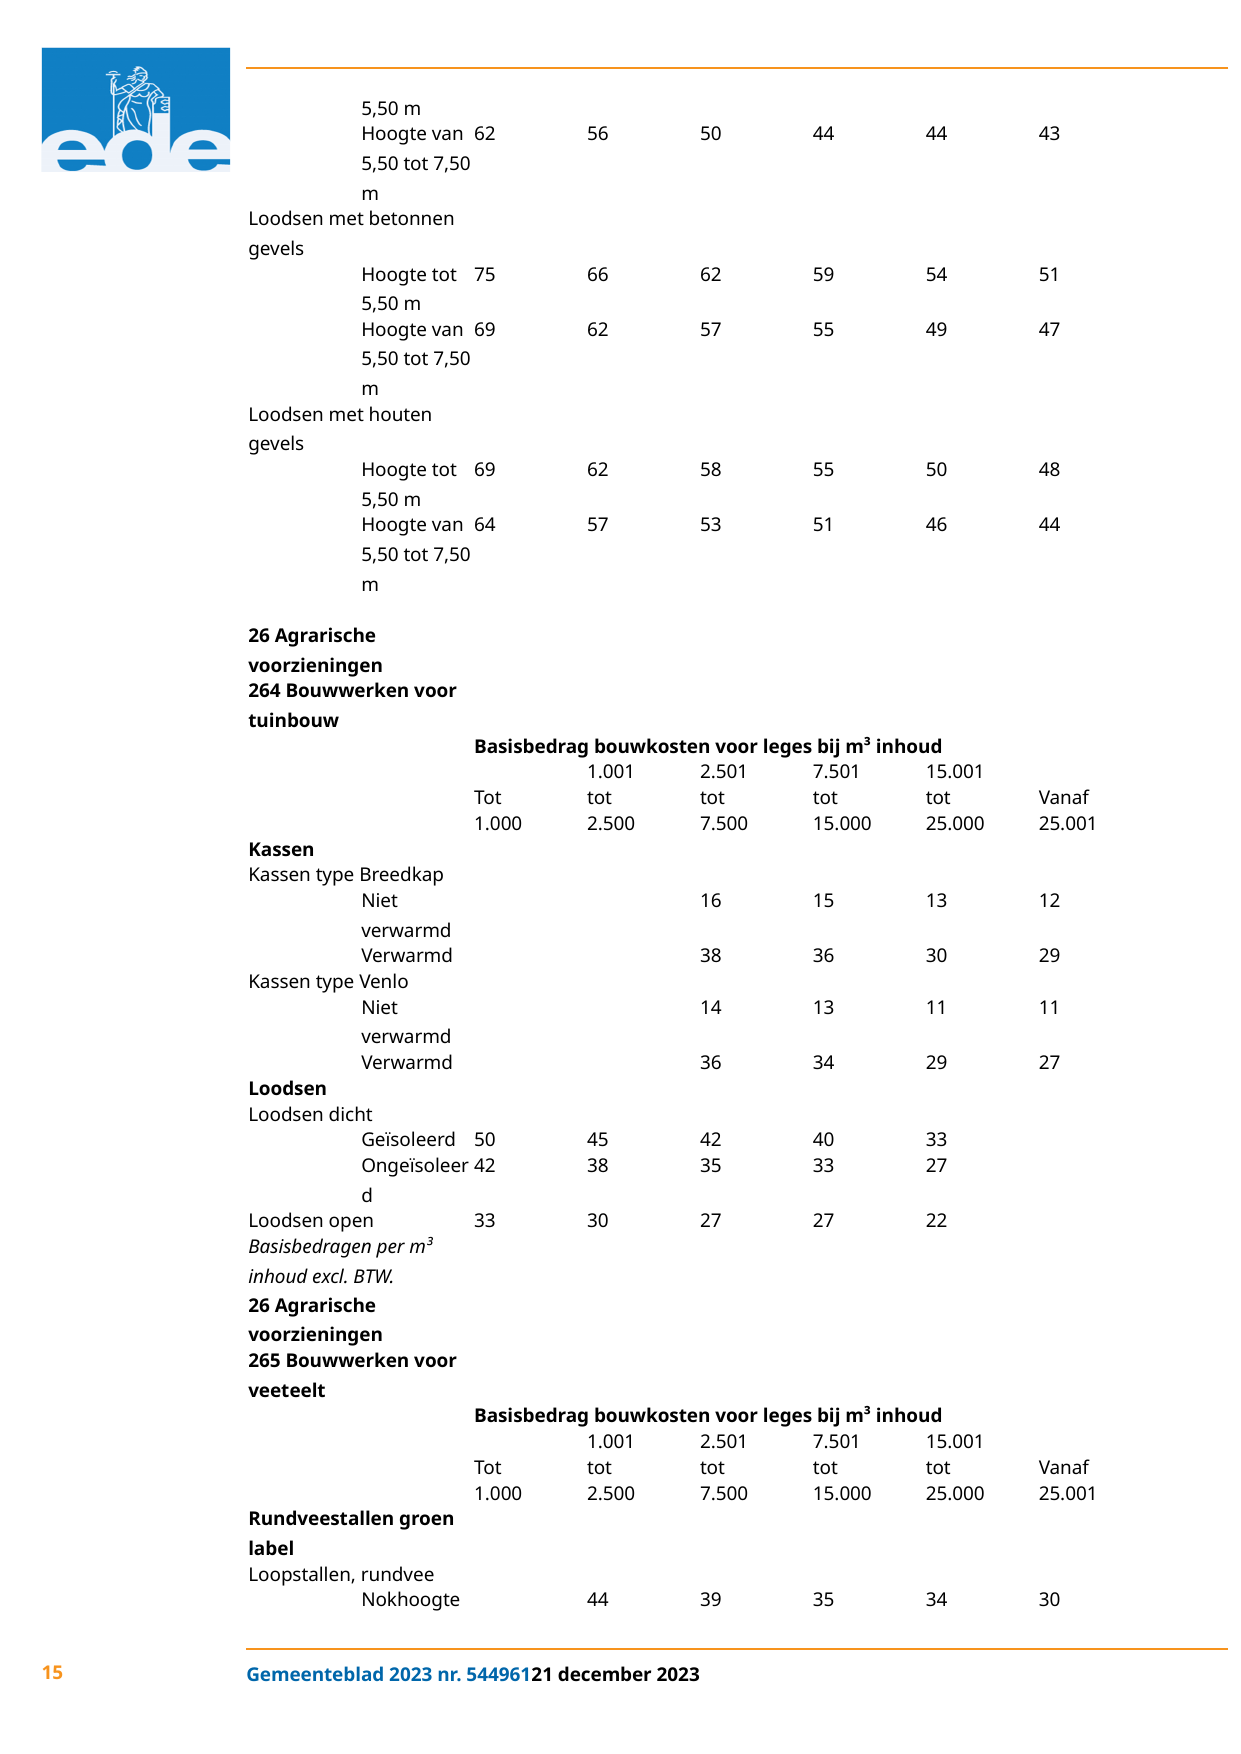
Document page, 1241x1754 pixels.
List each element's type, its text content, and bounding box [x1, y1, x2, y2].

table_cell [1039, 1101, 1152, 1126]
table_header [813, 1292, 926, 1347]
table_cell Hoogte van 5,50 tot 7,50 m [361, 121, 474, 205]
table_cell [926, 1101, 1038, 1126]
table_cell Vanaf [1039, 1454, 1152, 1480]
table_header [1039, 1292, 1152, 1347]
table_cell Vanaf [1039, 784, 1152, 810]
table_cell [587, 943, 700, 968]
table_cell [813, 968, 926, 994]
table_cell 265 Bouwwerken voor veeteelt [248, 1347, 474, 1402]
table_cell 59 [813, 261, 926, 316]
table_cell Niet verwarmd [361, 887, 474, 942]
table_cell [474, 861, 587, 887]
table_cell [926, 1561, 1038, 1586]
table_cell [474, 1505, 587, 1561]
table_cell 39 [700, 1586, 813, 1612]
table_cell 40 [813, 1126, 926, 1152]
table_cell 14 [700, 994, 813, 1049]
table_cell [926, 1075, 1038, 1101]
table_cell [587, 836, 700, 861]
table_cell [248, 316, 361, 401]
table_cell 15.001 [926, 759, 1038, 784]
table_cell [813, 1233, 926, 1288]
table_cell [248, 1454, 361, 1480]
table_cell 54 [926, 261, 1038, 316]
table_cell [248, 759, 361, 784]
table_cell 13 [926, 887, 1038, 942]
table_cell [474, 205, 587, 261]
table_cell [1039, 1505, 1152, 1561]
table_cell 50 [474, 1126, 587, 1152]
table_cell 43 [1039, 121, 1152, 205]
table_cell 7.500 [700, 810, 813, 836]
table_cell [587, 1561, 700, 1586]
table_cell 50 [926, 456, 1038, 512]
table_cell 38 [700, 943, 813, 968]
table_cell [248, 733, 361, 758]
table_cell [1039, 678, 1152, 733]
table_cell 33 [813, 1152, 926, 1207]
table_cell [474, 1233, 587, 1288]
table_cell [1039, 205, 1152, 261]
table_cell [248, 1480, 361, 1505]
table_cell Ongeïsoleerd [361, 1152, 474, 1207]
table_cell 44 [813, 121, 926, 205]
table_cell 50 [700, 121, 813, 205]
table_cell 30 [1039, 1586, 1152, 1612]
table_cell [926, 596, 1038, 622]
table_cell 69 [474, 316, 587, 401]
table_cell Loopstallen, rundvee [248, 1561, 474, 1586]
table_cell [813, 401, 926, 456]
table_cell [474, 678, 587, 733]
table_cell [1039, 622, 1152, 677]
table_cell 62 [700, 261, 813, 316]
table_cell 66 [587, 261, 700, 316]
table_cell [813, 1505, 926, 1561]
table_cell [248, 121, 361, 205]
table_cell [700, 678, 813, 733]
table_cell Nokhoogte [361, 1586, 474, 1612]
table_cell [1039, 1208, 1152, 1233]
table_cell 55 [813, 456, 926, 512]
table_cell 15 [813, 887, 926, 942]
table_cell 13 [813, 994, 926, 1049]
table_cell [474, 1428, 587, 1454]
table_cell [587, 596, 700, 622]
table_header [700, 1292, 813, 1347]
table_cell tot [813, 1454, 926, 1480]
table_cell [1039, 95, 1152, 121]
table_cell tot [926, 1454, 1038, 1480]
table_cell 44 [587, 1586, 700, 1612]
table_cell 45 [587, 1126, 700, 1152]
table_cell [1039, 1233, 1152, 1288]
table_cell Kassen [248, 836, 361, 861]
table_cell [700, 968, 813, 994]
table_cell [248, 1428, 361, 1454]
table_cell [926, 1233, 1038, 1288]
table_cell 62 [474, 121, 587, 205]
table_cell 30 [587, 1208, 700, 1233]
table_cell 1.001 [587, 1428, 700, 1454]
table_cell Hoogte tot 5,50 m [361, 456, 474, 512]
table_cell 51 [1039, 261, 1152, 316]
table_cell Loodsen open [248, 1208, 474, 1233]
table_header [474, 1292, 587, 1347]
table_cell 5,50 m [361, 95, 474, 121]
table_cell Verwarmd [361, 943, 474, 968]
table_cell [361, 1480, 474, 1505]
table_cell [1039, 1561, 1152, 1586]
table_cell 48 [1039, 456, 1152, 512]
table_cell [926, 205, 1038, 261]
table_cell [700, 1561, 813, 1586]
table_cell [587, 994, 700, 1049]
table_cell tot [813, 784, 926, 810]
table_cell 69 [474, 456, 587, 512]
table_cell 30 [926, 943, 1038, 968]
table_cell [361, 1428, 474, 1454]
table_cell 25.001 [1039, 1480, 1152, 1505]
table_cell [474, 1101, 587, 1126]
table_cell [587, 1233, 700, 1288]
table_cell [587, 1347, 700, 1402]
table_cell [248, 810, 361, 836]
table_cell [474, 836, 587, 861]
table_cell Verwarmd [361, 1049, 474, 1075]
table_cell [361, 810, 474, 836]
table_cell 27 [700, 1208, 813, 1233]
table_cell [587, 861, 700, 887]
table_cell [926, 968, 1038, 994]
table_cell [248, 1152, 361, 1207]
table_cell Loodsen dicht [248, 1101, 474, 1126]
table_cell 27 [1039, 1049, 1152, 1075]
table_cell 47 [1039, 316, 1152, 401]
table_cell [926, 95, 1038, 121]
table_cell Rundveestallen groen label [248, 1505, 474, 1561]
table_cell 56 [587, 121, 700, 205]
table_cell [813, 622, 926, 677]
table_cell [926, 861, 1038, 887]
table_cell 7.501 [813, 1428, 926, 1454]
table_cell tot [700, 784, 813, 810]
table_cell [813, 596, 926, 622]
table_cell [1039, 968, 1152, 994]
table_cell [587, 678, 700, 733]
table_cell 38 [587, 1152, 700, 1207]
table_cell [474, 401, 587, 456]
table_cell [700, 1347, 813, 1402]
table_cell 26 Agrarische voorzieningen [248, 622, 474, 677]
table_cell [700, 1075, 813, 1101]
table_cell 27 [813, 1208, 926, 1233]
table_cell [813, 1075, 926, 1101]
table_cell 12 [1039, 887, 1152, 942]
table_cell [474, 1561, 587, 1586]
table_cell [474, 596, 587, 622]
table_header 26 Agrarische voorzieningen [248, 1292, 474, 1347]
table_cell [474, 1347, 587, 1402]
table_cell 44 [926, 121, 1038, 205]
table_cell Basisbedrag bouwkosten voor leges bij m³ inhoud [474, 733, 1152, 758]
table_cell [813, 1347, 926, 1402]
table_cell 11 [1039, 994, 1152, 1049]
table_cell [248, 95, 361, 121]
table_cell 2.501 [700, 1428, 813, 1454]
table_cell [361, 784, 474, 810]
table_cell [926, 1505, 1038, 1561]
table_cell [813, 836, 926, 861]
table_cell [361, 733, 474, 758]
table_cell [361, 1454, 474, 1480]
table_cell [700, 205, 813, 261]
table_cell [700, 1233, 813, 1288]
table_cell 2.501 [700, 759, 813, 784]
table_cell [587, 95, 700, 121]
table_cell [474, 95, 587, 121]
table_cell [813, 1101, 926, 1126]
table_cell 33 [926, 1126, 1038, 1152]
table_cell 36 [813, 943, 926, 968]
table_cell [361, 836, 474, 861]
table_cell Kassen type Venlo [248, 968, 474, 994]
table_cell [474, 759, 587, 784]
table_cell [700, 1101, 813, 1126]
table_cell [1039, 1428, 1152, 1454]
table_cell 58 [700, 456, 813, 512]
picture [41, 47, 231, 172]
table_cell Hoogte van 5,50 tot 7,50 m [361, 512, 474, 596]
table_cell [926, 401, 1038, 456]
table_cell [1039, 401, 1152, 456]
table_cell [474, 1049, 587, 1075]
table_cell [248, 261, 361, 316]
table_cell Basisbedrag bouwkosten voor leges bij m³ inhoud [474, 1403, 1152, 1428]
table_cell Tot [474, 1454, 587, 1480]
table_cell 57 [700, 316, 813, 401]
table_cell 49 [926, 316, 1038, 401]
table_cell 44 [1039, 512, 1152, 596]
table_cell [700, 622, 813, 677]
table_cell [248, 1049, 361, 1075]
table_cell Hoogte van 5,50 tot 7,50 m [361, 316, 474, 401]
table_cell [587, 205, 700, 261]
table_cell [248, 887, 361, 942]
table_cell [813, 205, 926, 261]
table_cell 29 [1039, 943, 1152, 968]
table_cell 22 [926, 1208, 1038, 1233]
table_cell tot [700, 1454, 813, 1480]
table_cell [700, 1505, 813, 1561]
table_cell [248, 456, 361, 512]
table_cell 36 [700, 1049, 813, 1075]
table_header [587, 1292, 700, 1347]
table_cell [361, 759, 474, 784]
table_cell Loodsen [248, 1075, 474, 1101]
table_cell [474, 887, 587, 942]
table_cell [587, 1075, 700, 1101]
table_cell [248, 1403, 361, 1428]
table_cell [248, 784, 361, 810]
table_cell 1.000 [474, 1480, 587, 1505]
table_cell [700, 401, 813, 456]
table_cell [1039, 861, 1152, 887]
table_cell Loodsen met betonnen gevels [248, 205, 474, 261]
table_cell 2.500 [587, 810, 700, 836]
table_cell 57 [587, 512, 700, 596]
table_cell [587, 1505, 700, 1561]
table_cell [248, 1586, 361, 1612]
table_cell Basisbedragen per m³ inhoud excl. BTW. [248, 1233, 474, 1288]
table_cell [474, 994, 587, 1049]
table_cell [248, 943, 361, 968]
table_cell [926, 622, 1038, 677]
table_cell Hoogte tot 5,50 m [361, 261, 474, 316]
table_cell 51 [813, 512, 926, 596]
table_cell [1039, 1126, 1152, 1152]
table_cell 264 Bouwwerken voor tuinbouw [248, 678, 474, 733]
table_cell Tot [474, 784, 587, 810]
table_cell [813, 861, 926, 887]
table_cell [248, 1126, 361, 1152]
table_cell 53 [700, 512, 813, 596]
table_cell [474, 1586, 587, 1612]
table_cell [587, 622, 700, 677]
table_cell Kassen type Breedkap [248, 861, 474, 887]
table_cell 2.500 [587, 1480, 700, 1505]
table_cell 62 [587, 316, 700, 401]
table_cell 7.501 [813, 759, 926, 784]
table_cell 25.001 [1039, 810, 1152, 836]
table_cell 27 [926, 1152, 1038, 1207]
table_cell 62 [587, 456, 700, 512]
table_cell 42 [474, 1152, 587, 1207]
table_cell 46 [926, 512, 1038, 596]
table_cell [813, 1561, 926, 1586]
table_cell 15.000 [813, 1480, 926, 1505]
table_cell [248, 994, 361, 1049]
table_cell [474, 622, 587, 677]
table_cell [700, 836, 813, 861]
table_cell [587, 401, 700, 456]
table_cell [248, 596, 361, 622]
table_cell [813, 678, 926, 733]
table_cell [1039, 1075, 1152, 1101]
table_cell [361, 1403, 474, 1428]
table_cell [248, 512, 361, 596]
table_cell [1039, 836, 1152, 861]
table_cell 25.000 [926, 810, 1038, 836]
table_cell 33 [474, 1208, 587, 1233]
table_cell [926, 836, 1038, 861]
table_cell 15.001 [926, 1428, 1038, 1454]
table_cell [926, 678, 1038, 733]
table_cell 16 [700, 887, 813, 942]
table_cell [587, 968, 700, 994]
table_cell [474, 1075, 587, 1101]
table_cell [1039, 1152, 1152, 1207]
table_cell [474, 968, 587, 994]
table_cell 29 [926, 1049, 1038, 1075]
table_cell 35 [700, 1152, 813, 1207]
table_cell [926, 1347, 1038, 1402]
table_cell [700, 861, 813, 887]
table_cell tot [926, 784, 1038, 810]
table_header [926, 1292, 1038, 1347]
table_cell 1.001 [587, 759, 700, 784]
table_cell [700, 95, 813, 121]
table_cell tot [587, 1454, 700, 1480]
table_cell 25.000 [926, 1480, 1038, 1505]
table_cell 34 [813, 1049, 926, 1075]
table_cell 35 [813, 1586, 926, 1612]
table_cell [587, 1049, 700, 1075]
table_cell [700, 596, 813, 622]
table_cell [361, 596, 474, 622]
table_cell 15.000 [813, 810, 926, 836]
table_cell 55 [813, 316, 926, 401]
table_cell [587, 887, 700, 942]
table_cell 42 [700, 1126, 813, 1152]
table_cell 75 [474, 261, 587, 316]
table_cell Niet verwarmd [361, 994, 474, 1049]
table_cell tot [587, 784, 700, 810]
table_cell [1039, 596, 1152, 622]
table_cell 7.500 [700, 1480, 813, 1505]
table_cell 34 [926, 1586, 1038, 1612]
table_cell [813, 95, 926, 121]
table_cell [1039, 1347, 1152, 1402]
table_cell 1.000 [474, 810, 587, 836]
table_cell 64 [474, 512, 587, 596]
table_cell Loodsen met houten gevels [248, 401, 474, 456]
table_cell Geïsoleerd [361, 1126, 474, 1152]
table_cell [474, 943, 587, 968]
table_cell 11 [926, 994, 1038, 1049]
table_cell [1039, 759, 1152, 784]
table_cell [587, 1101, 700, 1126]
